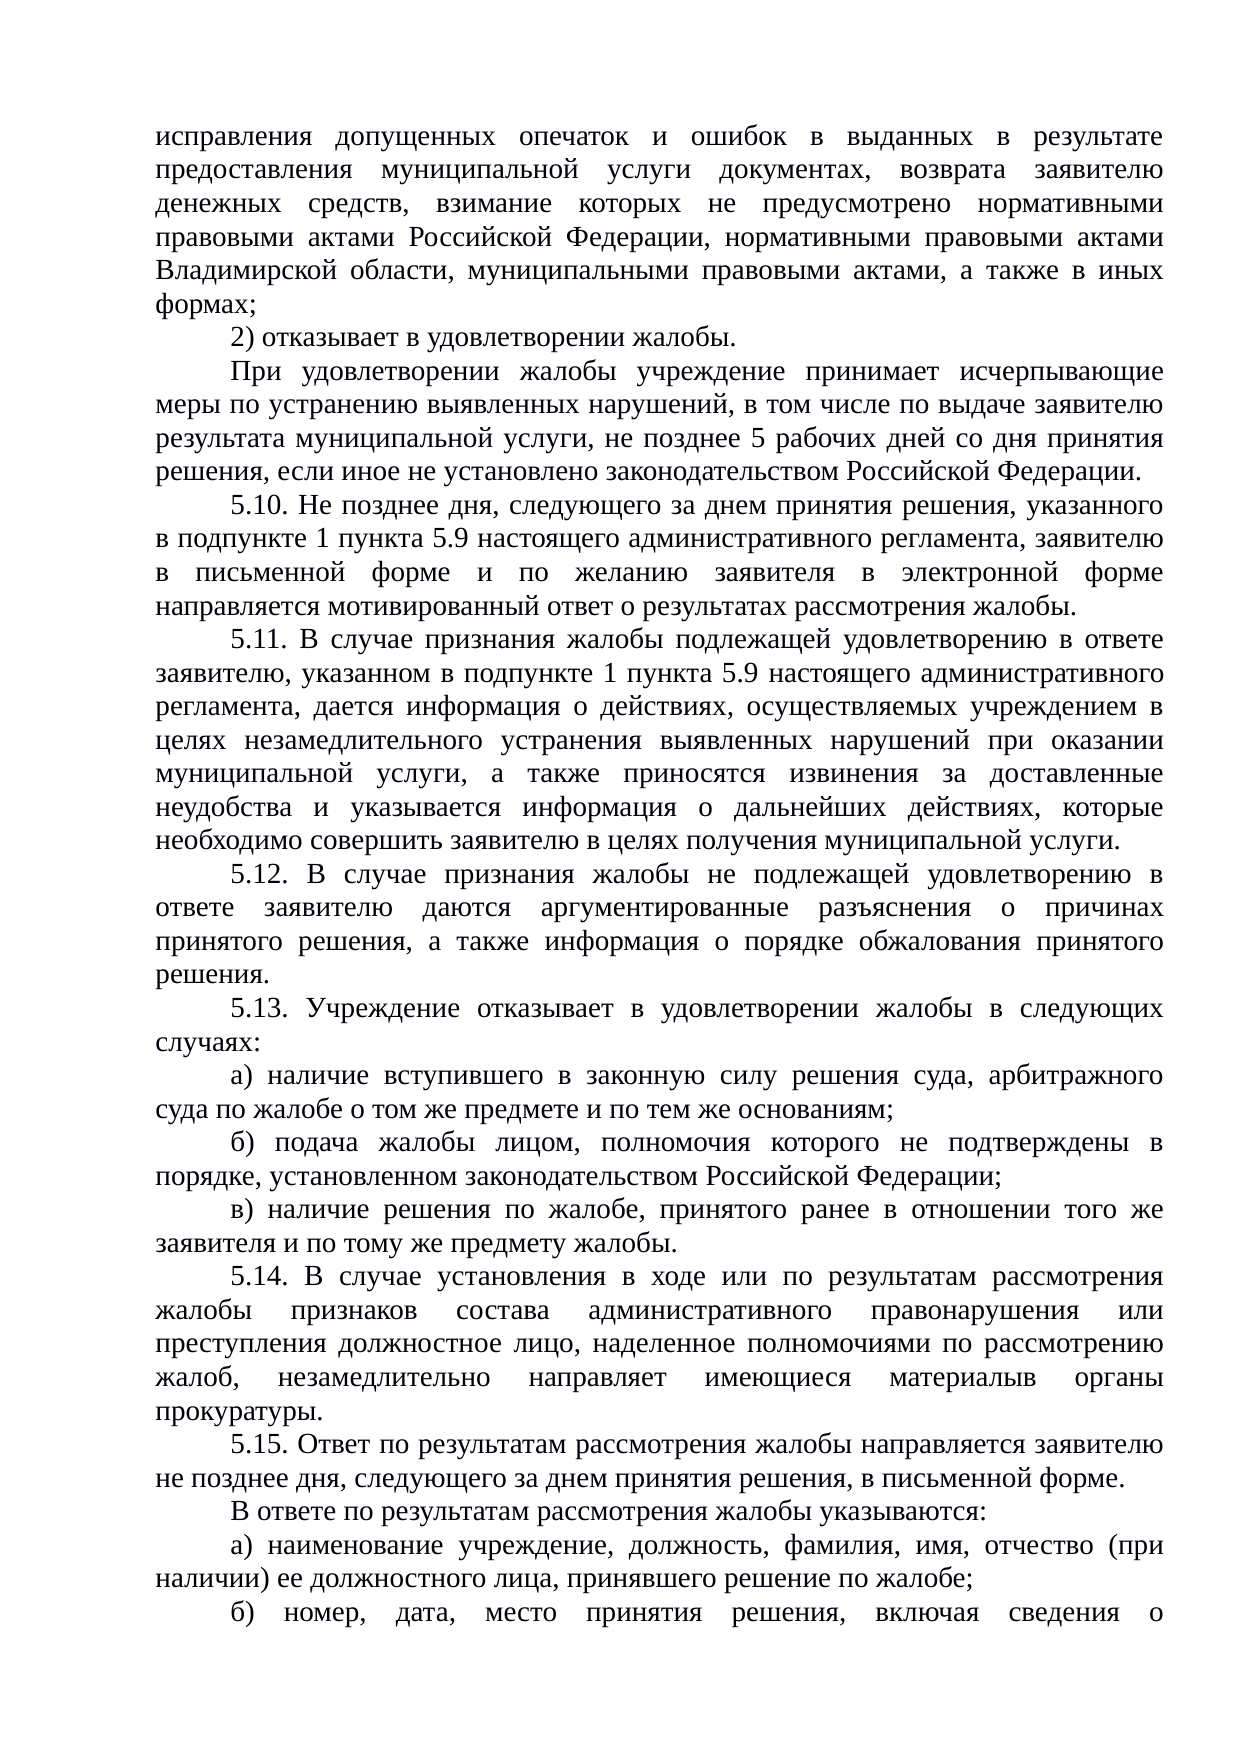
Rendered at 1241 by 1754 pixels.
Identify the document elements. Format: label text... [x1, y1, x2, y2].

text б) подача жалобы лицом, полномочия которого не подтверждены в порядке, установленном законодательством Российской Федерации; [155, 1124, 1164, 1191]
text исправления допущенных опечаток и ошибок в выданных в результате предоставления муниципальной услуги документах, возврата заявителю денежных средств, взимание которых не предусмотрено нормативными правовыми актами Российской Федерации, нормативными правовыми актами Владимирской области, муниципальными правовыми актами, а также в иных формах; [155, 118, 1164, 319]
text 5.14. В случае установления в ходе или по результатам рассмотрения жалобы признаков состава административного правонарушения или преступления должностное лицо, наделенное полномочиями по рассмотрению жалоб, незамедлительно направляет имеющиеся материалыв органы прокуратуры. [155, 1258, 1164, 1426]
text в) наличие решения по жалобе, принятого ранее в отношении того же заявителя и по тому же предмету жалобы. [155, 1191, 1164, 1258]
text 5.11. В случае признания жалобы подлежащей удовлетворению в ответе заявителю, указанном в подпункте 1 пункта 5.9 настоящего административного регламента, дается информация о действиях, осуществляемых учреждением в целях незамедлительного устранения выявленных нарушений при оказании муниципальной услуги, а также приносятся извинения за доставленные неудобства и указывается информация о дальнейших действиях, которые необходимо совершить заявителю в целях получения муниципальной услуги. [155, 621, 1164, 856]
text В ответе по результатам рассмотрения жалобы указываются: [155, 1493, 1164, 1527]
text При удовлетворении жалобы учреждение принимает исчерпывающие меры по устранению выявленных нарушений, в том числе по выдаче заявителю результата муниципальной услуги, не позднее 5 рабочих дней со дня принятия решения, если иное не установлено законодательством Российской Федерации. [155, 353, 1164, 487]
text б) номер, дата, место принятия решения, включая сведения о [155, 1594, 1164, 1627]
text 5.15. Ответ по результатам рассмотрения жалобы направляется заявителю не позднее дня, следующего за днем принятия решения, в письменной форме. [155, 1426, 1164, 1493]
text 5.12. В случае признания жалобы не подлежащей удовлетворению в ответе заявителю даются аргументированные разъяснения о причинах принятого решения, а также информация о порядке обжалования принятого решения. [155, 856, 1164, 990]
text 5.10. Не позднее дня, следующего за днем принятия решения, указанного в подпункте 1 пункта 5.9 настоящего административного регламента, заявителю в письменной форме и по желанию заявителя в электронной форме направляется мотивированный ответ о результатах рассмотрения жалобы. [155, 487, 1164, 621]
text а) наличие вступившего в законную силу решения суда, арбитражного суда по жалобе о том же предмете и по тем же основаниям; [155, 1057, 1164, 1124]
text а) наименование учреждение, должность, фамилия, имя, отчество (при наличии) ее должностного лица, принявшего решение по жалобе; [155, 1527, 1164, 1594]
text 2) отказывает в удовлетворении жалобы. [155, 319, 1164, 353]
text 5.13. Учреждение отказывает в удовлетворении жалобы в следующих случаях: [155, 990, 1164, 1057]
